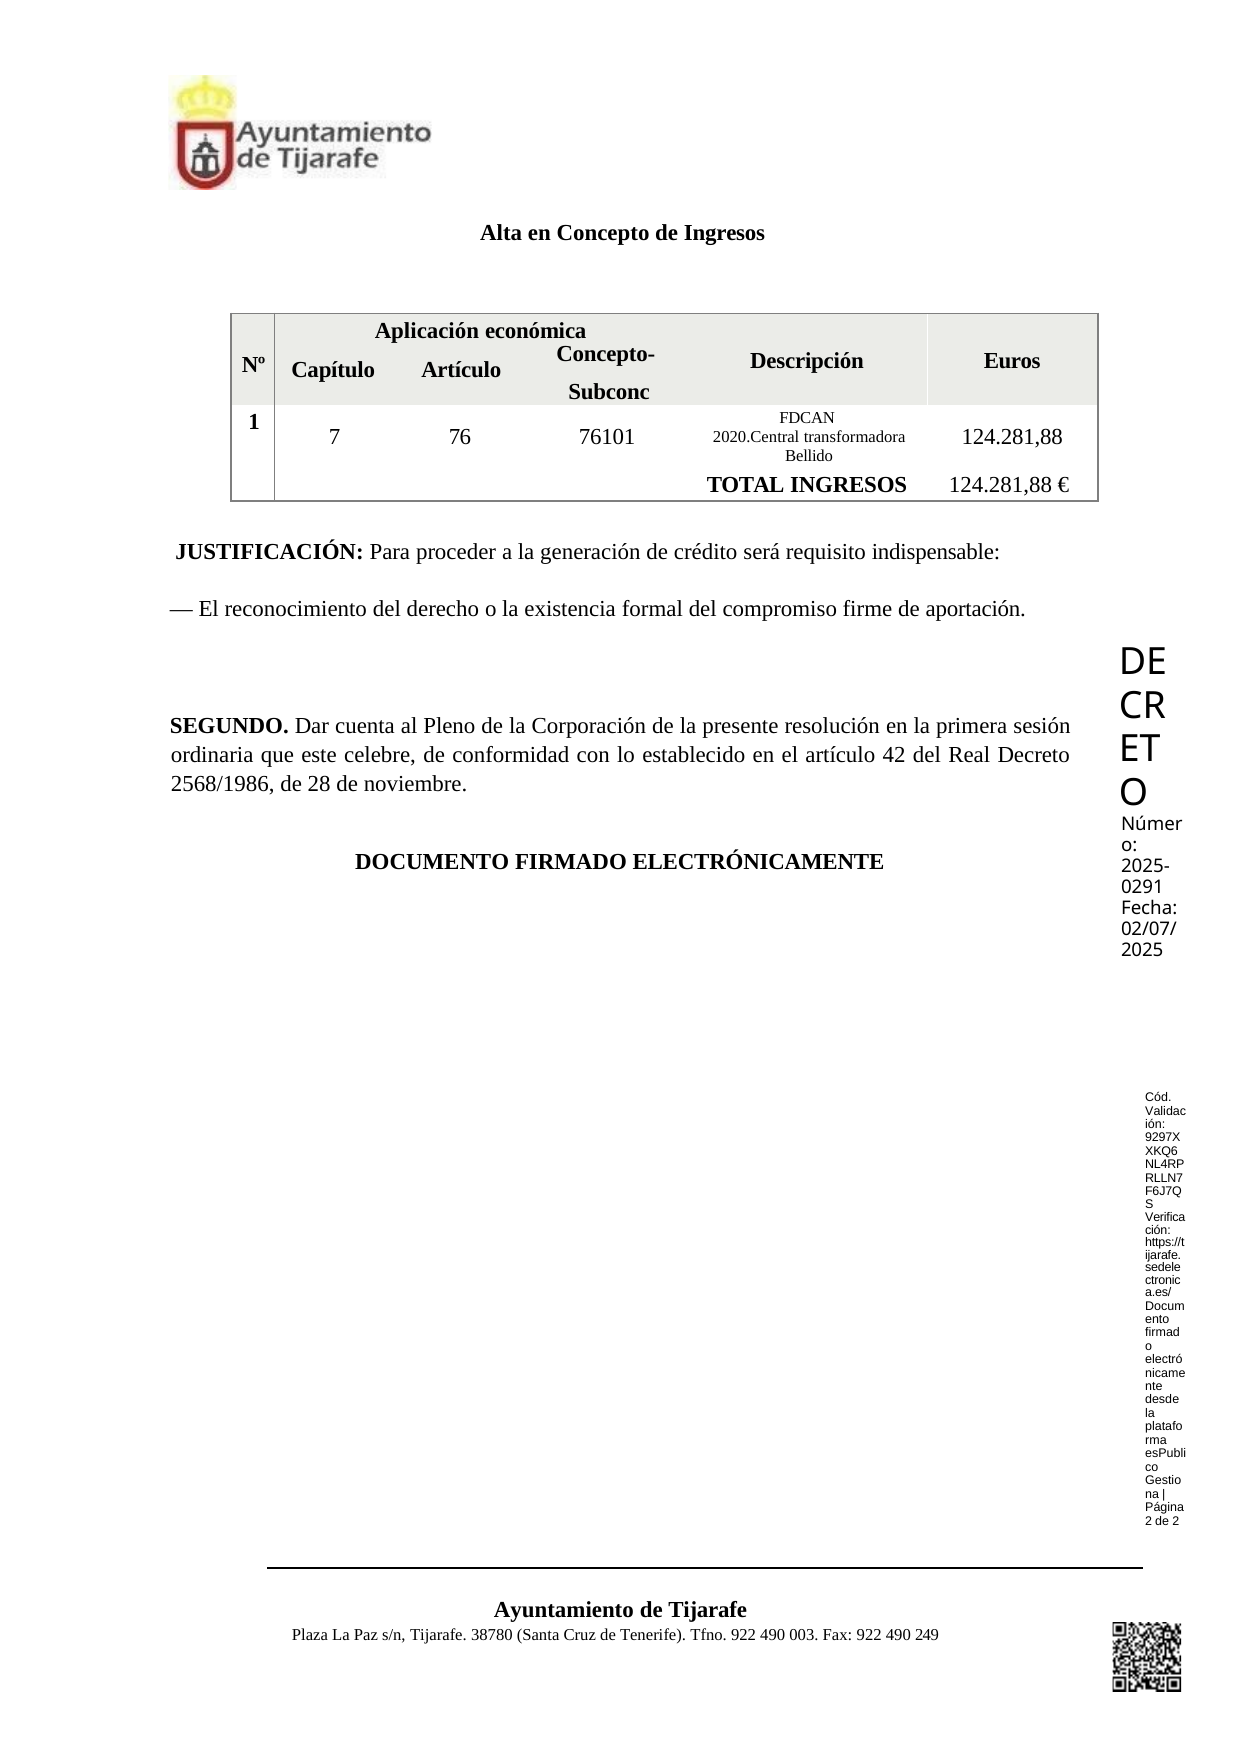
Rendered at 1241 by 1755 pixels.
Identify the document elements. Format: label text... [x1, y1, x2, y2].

table_header Euros [928, 314, 1097, 405]
text DOCUMENTO FIRMADO ELECTRÓNICAMENTE [355, 848, 1109, 874]
table_cell 1 [232, 405, 274, 469]
text JUSTIFICACIÓN: Para proceder a la generación de crédito será requisito indispensable: [175, 538, 1109, 565]
table_header Nº [232, 314, 274, 405]
table_cell FDCAN 2020.Central transformadora Bellido [671, 405, 927, 469]
table_cell 76 [394, 405, 524, 469]
subtitle [1117, 638, 1186, 985]
subtitle [1143, 1089, 1186, 1612]
table_cell [232, 469, 274, 500]
table_cell 124.281,88 [928, 405, 1097, 469]
subtitle Alta en Concepto de Ingresos [480, 219, 1109, 246]
table_header Descripción [671, 314, 927, 405]
text SEGUNDO. Dar cuenta al Pleno de la Corporación de la presente resolución en la primera sesión ordinaria que este celebre, de conformidad con lo establecido en el artículo 42 del Real Decreto 2568/1986, de 28 de noviembre. [169, 712, 1071, 796]
table_header Aplicación económica Capítulo Artículo Concepto- Subconc [275, 314, 671, 405]
table_cell 7 [275, 405, 393, 469]
text Documento firmado electrónicamente desde la plataforma esPublico Gestiona | Página 2 de 2 [1145, 1299, 1186, 1528]
text DECRETO [1119, 640, 1186, 814]
table_cell [394, 469, 524, 500]
table_cell TOTAL INGRESOS [671, 469, 927, 500]
table_cell 124.281,88 € [928, 469, 1097, 500]
table_cell 76101 [524, 405, 671, 469]
text Cód. Validación: 9297XXKQ6NL4RPRLLN7F6J7QS [1145, 1091, 1186, 1212]
text Verificación: https://tijarafe.sedelectronica.es/ [1145, 1212, 1186, 1299]
text Número: 2025-0291 Fecha: 02/07/2025 [1121, 814, 1186, 961]
table_cell [275, 469, 393, 500]
table_cell [524, 469, 671, 500]
text — El reconocimiento del derecho o la existencia formal del compromiso firme de aportación. [169, 595, 1109, 621]
